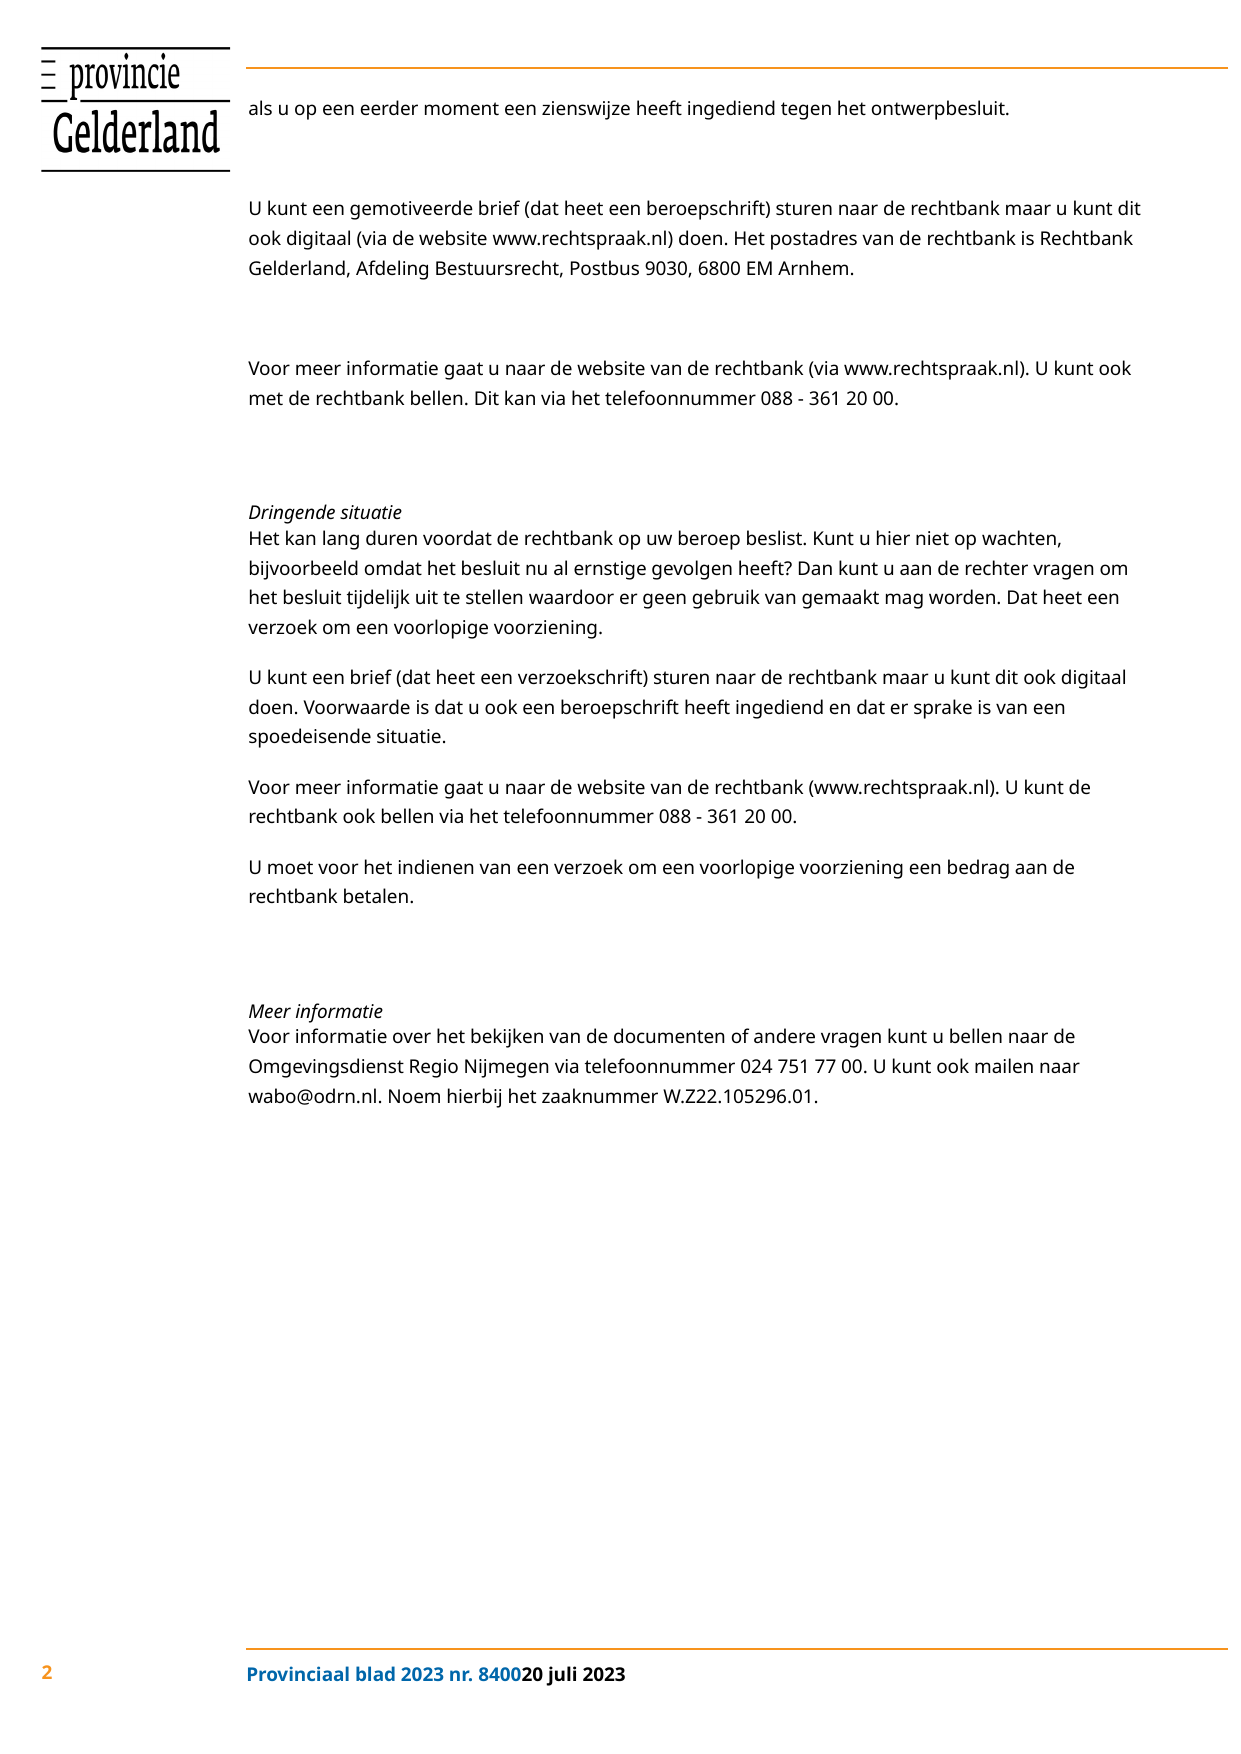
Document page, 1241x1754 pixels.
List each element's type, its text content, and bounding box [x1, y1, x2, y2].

text Meer informatie [248, 998, 1152, 1024]
text U moet voor het indienen van een verzoek om een voorlopige voorziening een bedrag aan de rechtbank betalen. [248, 854, 1152, 909]
text Voor meer informatie gaat u naar de website van de rechtbank (via www.rechtspraak.nl). U kunt ook met de rechtbank bellen. Dit kan via het telefoonnummer 088 - 361 20 00. [248, 356, 1152, 411]
text Voor meer informatie gaat u naar de website van de rechtbank (www.rechtspraak.nl). U kunt de rechtbank ook bellen via het telefoonnummer 088 - 361 20 00. [248, 774, 1152, 829]
text Dringende situatie [248, 499, 1152, 525]
text Het kan lang duren voordat de rechtbank op uw beroep beslist. Kunt u hier niet op wachten, bijvoorbeeld omdat het besluit nu al ernstige gevolgen heeft? Dan kunt u aan de rechter vragen om het besluit tijdelijk uit te stellen waardoor er geen gebruik van gemaakt mag worden. Dat heet een verzoek om een voorlopige voorziening. [248, 525, 1152, 640]
text U kunt een gemotiveerde brief (dat heet een beroepschrift) sturen naar de rechtbank maar u kunt dit ook digitaal (via de website www.rechtspraak.nl) doen. Het postadres van de rechtbank is Rechtbank Gelderland, Afdeling Bestuursrecht, Postbus 9030, 6800 EM Arnhem. [248, 196, 1152, 281]
text als u op een eerder moment een zienswijze heeft ingediend tegen het ontwerpbesluit. [248, 95, 1152, 121]
text U kunt een brief (dat heet een verzoekschrift) sturen naar de rechtbank maar u kunt dit ook digitaal doen. Voorwaarde is dat u ook een beroepschrift heeft ingediend en dat er sprake is van een spoedeisende situatie. [248, 664, 1152, 749]
picture [41, 47, 231, 172]
text Voor informatie over het bekijken van de documenten of andere vragen kunt u bellen naar de Omgevingsdienst Regio Nijmegen via telefoonnummer 024 751 77 00. U kunt ook mailen naar wabo@odrn.nl. Noem hierbij het zaaknummer W.Z22.105296.01. [248, 1024, 1152, 1109]
